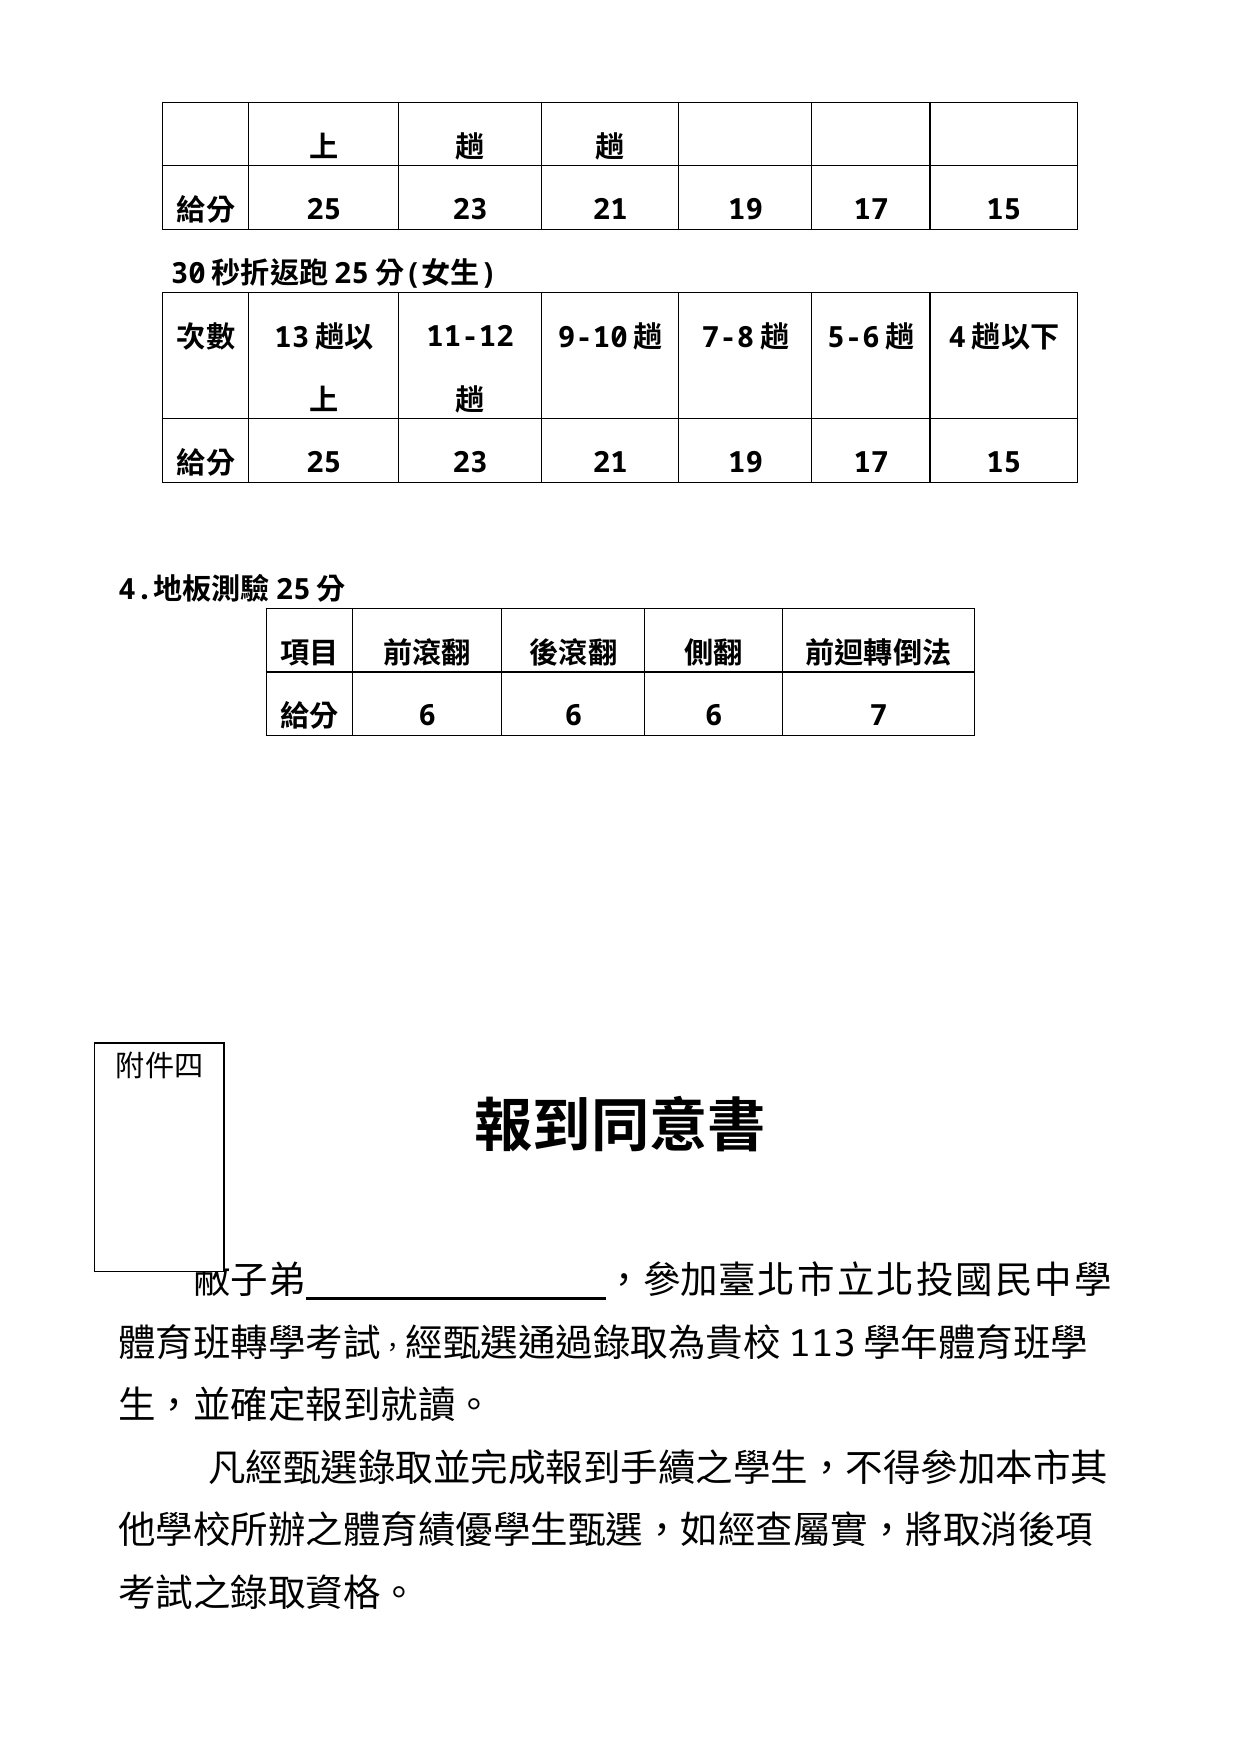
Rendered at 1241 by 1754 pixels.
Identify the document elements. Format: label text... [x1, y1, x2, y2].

table_header 前迴轉倒法 [783, 609, 974, 671]
table_header [679, 103, 811, 165]
text 30秒折返跑25分(女生) [118, 230, 1122, 292]
table_cell 17 [812, 166, 929, 229]
table_header 項目 [267, 609, 352, 671]
table_header 5-6趟 [812, 293, 929, 418]
table_header [812, 103, 929, 165]
table_cell 23 [399, 166, 541, 229]
table_header 趟 [399, 103, 541, 165]
table_cell 6 [353, 673, 501, 735]
table_header [931, 103, 1077, 165]
text 報到同意書 [225, 1048, 1122, 1173]
table_header 11-12趟 [399, 293, 541, 418]
table_header 側翻 [645, 609, 782, 671]
table_cell 19 [679, 166, 811, 229]
text 報到同意書 [95, 1044, 223, 1271]
table_header 7-8趟 [679, 293, 811, 418]
table_header 13趟以上 [249, 293, 398, 418]
table_cell 6 [645, 673, 782, 735]
table_header 9-10趟 [542, 293, 678, 418]
table_cell 25 [249, 419, 398, 482]
table_cell 21 [542, 419, 678, 482]
table_header 上 [249, 103, 398, 165]
table_header 趟 [542, 103, 678, 165]
text 敝子弟 ，參加臺北市立北投國民中學 體育班轉學考試，經甄選通過錄取為貴校113學年體育班學生，並確定報到就讀。 [118, 1236, 1122, 1423]
table_cell 25 [249, 166, 398, 229]
text 4.地板測驗25分 [118, 545, 1122, 608]
text 凡經甄選錄取並完成報到手續之學生，不得參加本市其他學校所辦之體育績優學生甄選，如經查屬實，將取消後項考試之錄取資格。 [118, 1423, 1122, 1611]
table_cell 15 [931, 166, 1077, 229]
table_cell 6 [502, 673, 644, 735]
table_header 4趟以下 [931, 293, 1077, 418]
table_header 前滾翻 [353, 609, 501, 671]
table_header 後滾翻 [502, 609, 644, 671]
table_cell 給分 [163, 419, 248, 482]
text 附件四 [110, 1051, 208, 1082]
table_cell 17 [812, 419, 929, 482]
table_header 次數 [163, 293, 248, 418]
table_cell 15 [931, 419, 1077, 482]
table_cell 7 [783, 673, 974, 735]
table_cell 23 [399, 419, 541, 482]
table_cell 19 [679, 419, 811, 482]
table_cell 給分 [267, 673, 352, 735]
table_header [163, 103, 248, 165]
table_cell 給分 [163, 166, 248, 229]
table_cell 21 [542, 166, 678, 229]
